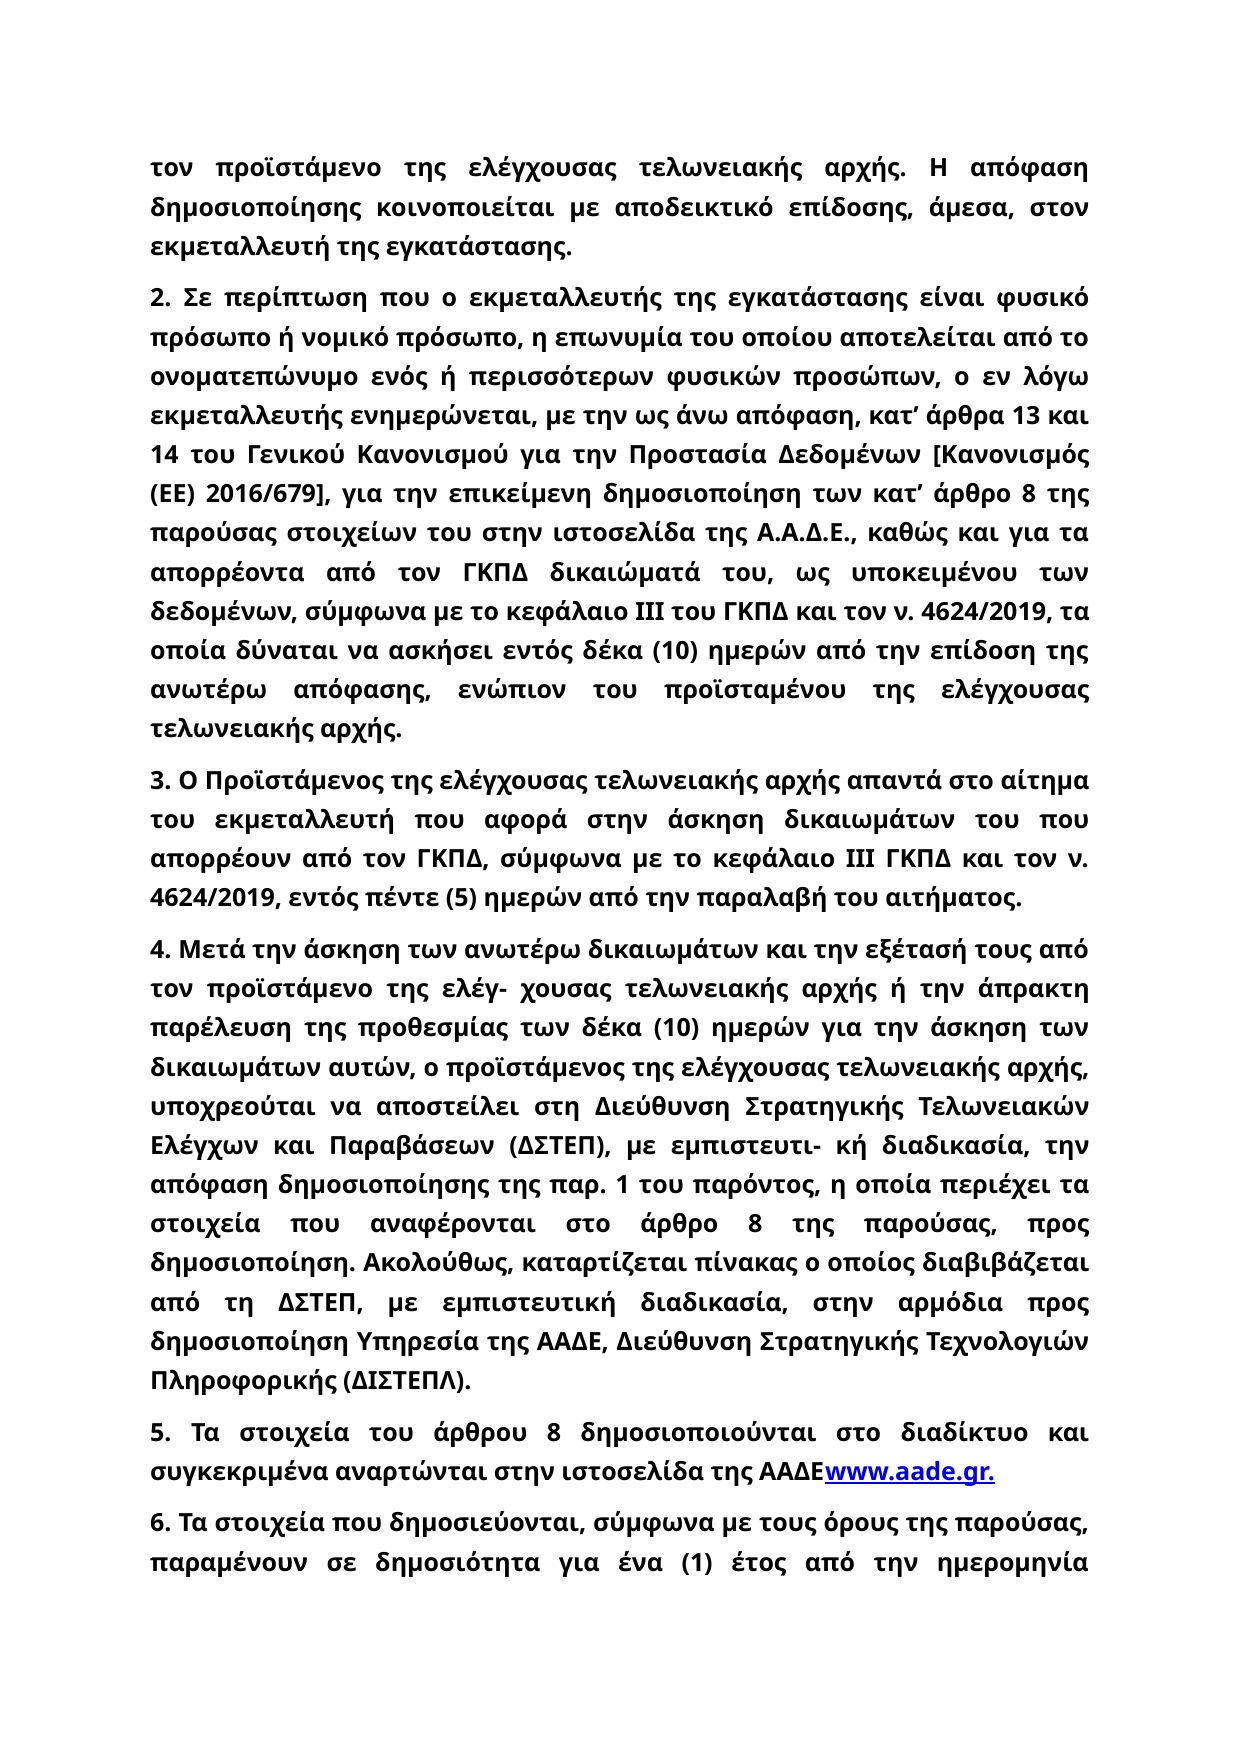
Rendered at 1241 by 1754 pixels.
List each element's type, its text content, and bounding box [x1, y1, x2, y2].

text 6. Τα στοιχεία που δημοσιεύονται, σύμφωνα με τους όρους της παρούσας, παραμένουν σε δημοσιότητα για ένα (1) έτος από την ημερομηνία [150, 1505, 1090, 1578]
text τον προϊστάμενο της ελέγχουσας τελωνειακής αρχής. Η απόφαση δημοσιοποίησης κοινοποιείται με αποδεικτικό επίδοσης, άμεσα, στον εκμεταλλευτή της εγκατάστασης. [150, 150, 1090, 262]
text 3. O Προϊστάμενος της ελέγχουσας τελωνειακής αρχής απαντά στο αίτημα του εκμεταλλευτή που αφορά στην άσκηση δικαιωμάτων του που απορρέουν από τον ΓΚΠΔ, σύμφωνα με το κεφάλαιο ΙΙΙ ΓΚΠΔ και τον ν. 4624/2019, εντός πέντε (5) ημερών από την παραλαβή του αιτήματος. [150, 762, 1090, 914]
text 5. Τα στοιχεία του άρθρου 8 δημοσιοποιούνται στο διαδίκτυο και συγκεκριμένα αναρτώνται στην ιστοσελίδα της ΑΑΔΕwww.aade.gr. [150, 1414, 1090, 1487]
text 4. Μετά την άσκηση των ανωτέρω δικαιωμάτων και την εξέτασή τους από τον προϊστάμενο της ελέγ- χουσας τελωνειακής αρχής ή την άπρακτη παρέλευση της προθεσμίας των δέκα (10) ημερών για την άσκηση των δικαιωμάτων αυτών, ο προϊστάμενος της ελέγχουσας τελωνειακής αρχής, υποχρεούται να αποστείλει στη Διεύθυνση Στρατηγικής Τελωνειακών Ελέγχων και Παραβάσεων (ΔΣΤΕΠ), με εμπιστευτι- κή διαδικασία, την απόφαση δημοσιοποίησης της παρ. 1 του παρόντος, η οποία περιέχει τα στοιχεία που αναφέρονται στο άρθρο 8 της παρούσας, προς δημοσιοποίηση. Ακολούθως, καταρτίζεται πίνακας ο οποίος διαβιβάζεται από τη ΔΣΤΕΠ, με εμπιστευτική διαδικασία, στην αρμόδια προς δημοσιοποίηση Υπηρεσία της ΑΑΔΕ, Διεύθυνση Στρατηγικής Τεχνολογιών Πληροφορικής (ΔΙΣΤΕΠΛ). [150, 932, 1090, 1397]
text 2. Σε περίπτωση που ο εκμεταλλευτής της εγκατάστασης είναι φυσικό πρόσωπο ή νομικό πρόσωπο, η επωνυμία του οποίου αποτελείται από το ονοματεπώνυμο ενός ή περισσότερων φυσικών προσώπων, ο εν λόγω εκμεταλλευτής ενημερώνεται, με την ως άνω απόφαση, κατ’ άρθρα 13 και 14 του Γενικού Κανονισμού για την Προστασία Δεδομένων [Κανονισμός (ΕΕ) 2016/679], για την επικείμενη δημοσιοποίηση των κατ’ άρθρο 8 της παρούσας στοιχείων του στην ιστοσελίδα της Α.Α.Δ.Ε., καθώς και για τα απορρέοντα από τον ΓΚΠΔ δικαιώματά του, ως υποκειμένου των δεδομένων, σύμφωνα με το κεφάλαιο ΙΙΙ του ΓΚΠΔ και τον ν. 4624/2019, τα οποία δύναται να ασκήσει εντός δέκα (10) ημερών από την επίδοση της ανωτέρω απόφασης, ενώπιον του προϊσταμένου της ελέγχουσας τελωνειακής αρχής. [150, 280, 1090, 745]
